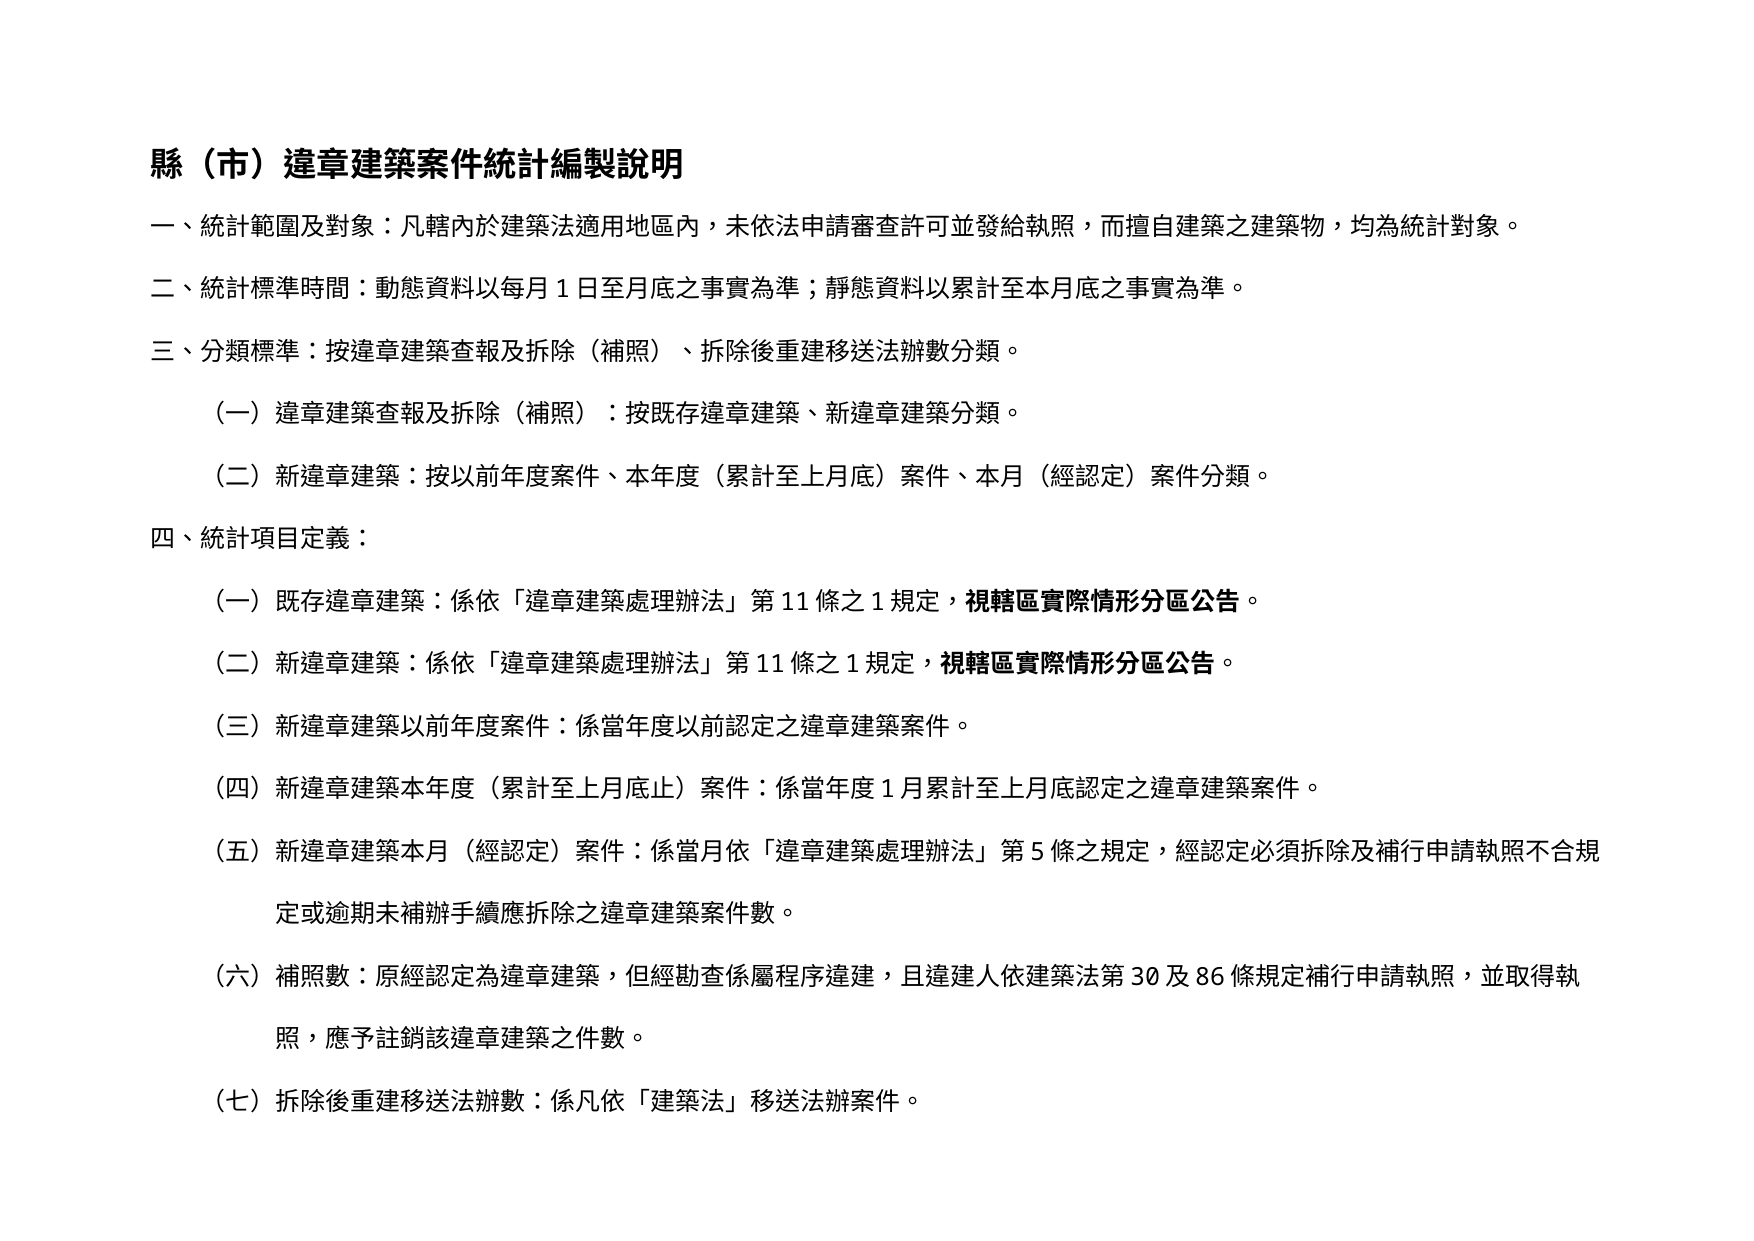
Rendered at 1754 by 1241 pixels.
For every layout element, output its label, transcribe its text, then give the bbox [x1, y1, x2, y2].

text （七）拆除後重建移送法辦數：係凡依「建築法」移送法辦案件。 [175, 1058, 1604, 1120]
text （三）新違章建築以前年度案件：係當年度以前認定之違章建築案件。 [200, 683, 1604, 745]
text （一）既存違章建築：係依「違章建築處理辦法」第11條之1規定，視轄區實際情形分區公告。 [200, 558, 1604, 620]
text （一）違章建築查報及拆除（補照）：按既存違章建築、新違章建築分類。 [200, 370, 1604, 433]
text （二）新違章建築：按以前年度案件、本年度（累計至上月底）案件、本月（經認定）案件分類。 [200, 433, 1604, 495]
text 縣（市）違章建築案件統計編製說明 [150, 120, 1604, 183]
text （五）新違章建築本月（經認定）案件：係當月依「違章建築處理辦法」第5條之規定，經認定必須拆除及補行申請執照不合規定或逾期未補辦手續應拆除之違章建築案件數。 [200, 808, 1604, 933]
text 四、統計項目定義： [150, 495, 1604, 558]
text 一、統計範圍及對象：凡轄內於建築法適用地區內，未依法申請審查許可並發給執照，而擅自建築之建築物，均為統計對象。 [150, 183, 1604, 245]
text 三、分類標準：按違章建築查報及拆除（補照）、拆除後重建移送法辦數分類。 [150, 308, 1604, 370]
text （四）新違章建築本年度（累計至上月底止）案件：係當年度1月累計至上月底認定之違章建築案件。 [200, 745, 1604, 808]
text （二）新違章建築：係依「違章建築處理辦法」第11條之1規定，視轄區實際情形分區公告。 [200, 620, 1604, 683]
text 二、統計標準時間：動態資料以每月1日至月底之事實為準；靜態資料以累計至本月底之事實為準。 [150, 245, 1604, 308]
text （六）補照數：原經認定為違章建築，但經勘查係屬程序違建，且違建人依建築法第30及86條規定補行申請執照，並取得執照，應予註銷該違章建築之件數。 [200, 933, 1604, 1058]
